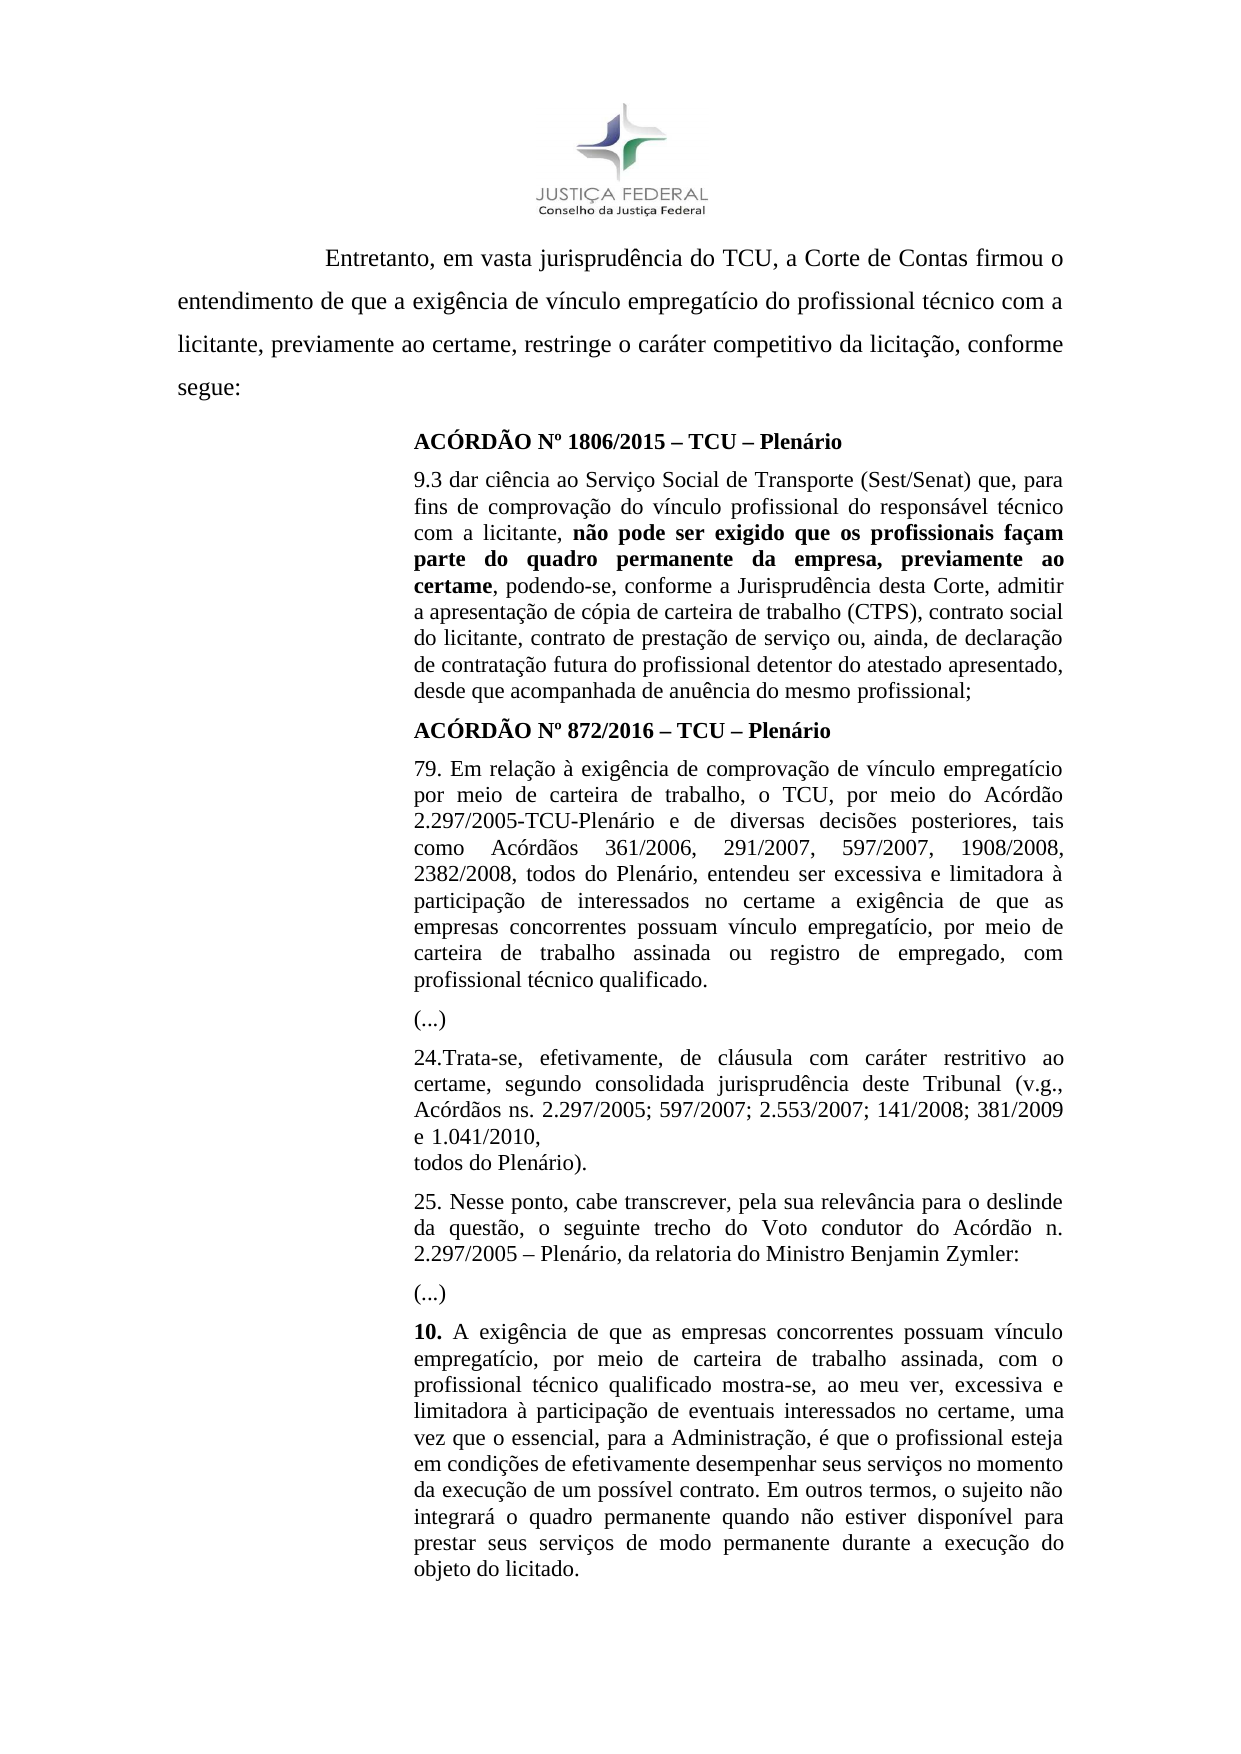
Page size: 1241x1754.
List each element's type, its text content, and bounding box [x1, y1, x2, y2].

text (...) [413, 1005, 1167, 1031]
text Entretanto, em vasta jurisprudência do TCU, a Corte de Contas firmou o entendimento de que a exigência de vínculo empregatício do profissional técnico com a licitante, previamente ao certame, restringe o caráter competitivo da licitação, conforme segue: [177, 243, 1064, 401]
text 9.3 dar ciência ao Serviço Social de Transporte (Sest/Senat) que, para fins de comprovação do vínculo profissional do responsável técnico com a licitante, não pode ser exigido que os profissionais façam parte do quadro permanente da empresa, previamente ao certame, podendo-se, conforme a Jurisprudência desta Corte, admitir a apresentação de cópia de carteira de trabalho (CTPS), contrato social do licitante, contrato de prestação de serviço ou, ainda, de declaração de contratação futura do profissional detentor do atestado apresentado, desde que acompanhada de anuência do mesmo profissional; [413, 466, 1064, 703]
text ACÓRDÃO Nº 1806/2015 – TCU – Plenário [413, 428, 1167, 454]
list Trata-se, efetivamente, de cláusula com caráter restritivo ao certame, segundo consolidada jurisprudência deste Tribunal (v.g., Acórdãos ns. 2.297/2005; 597/2007; 2.553/2007; 141/2008; 381/2009 e 1.041/2010, [413, 1044, 1064, 1149]
text todos do Plenário). [413, 1149, 1167, 1175]
text ACÓRDÃO Nº 872/2016 – TCU – Plenário [413, 717, 1167, 743]
list A exigência de que as empresas concorrentes possuam vínculo empregatício, por meio de carteira de trabalho assinada, com o profissional técnico qualificado mostra-se, ao meu ver, excessiva e limitadora à participação de eventuais interessados no certame, uma vez que o essencial, para a Administração, é que o profissional esteja em condições de efetivamente desempenhar seus serviços no momento da execução de um possível contrato. Em outros termos, o sujeito não integrará o quadro permanente quando não estiver disponível para prestar seus serviços de modo permanente durante a execução do objeto do licitado. [413, 1318, 1064, 1582]
picture [535, 103, 709, 217]
list Nesse ponto, cabe transcrever, pela sua relevância para o deslinde da questão, o seguinte trecho do Voto condutor do Acórdão n. 2.297/2005 – Plenário, da relatoria do Ministro Benjamin Zymler: [413, 1188, 1064, 1267]
text 79. Em relação à exigência de comprovação de vínculo empregatício por meio de carteira de trabalho, o TCU, por meio do Acórdão 2.297/2005-TCU-Plenário e de diversas decisões posteriores, tais como Acórdãos 361/2006, 291/2007, 597/2007, 1908/2008, 2382/2008, todos do Plenário, entendeu ser excessiva e limitadora à participação de interessados no certame a exigência de que as empresas concorrentes possuam vínculo empregatício, por meio de carteira de trabalho assinada ou registro de empregado, com profissional técnico qualificado. [413, 755, 1064, 992]
text (...) [413, 1279, 1167, 1306]
